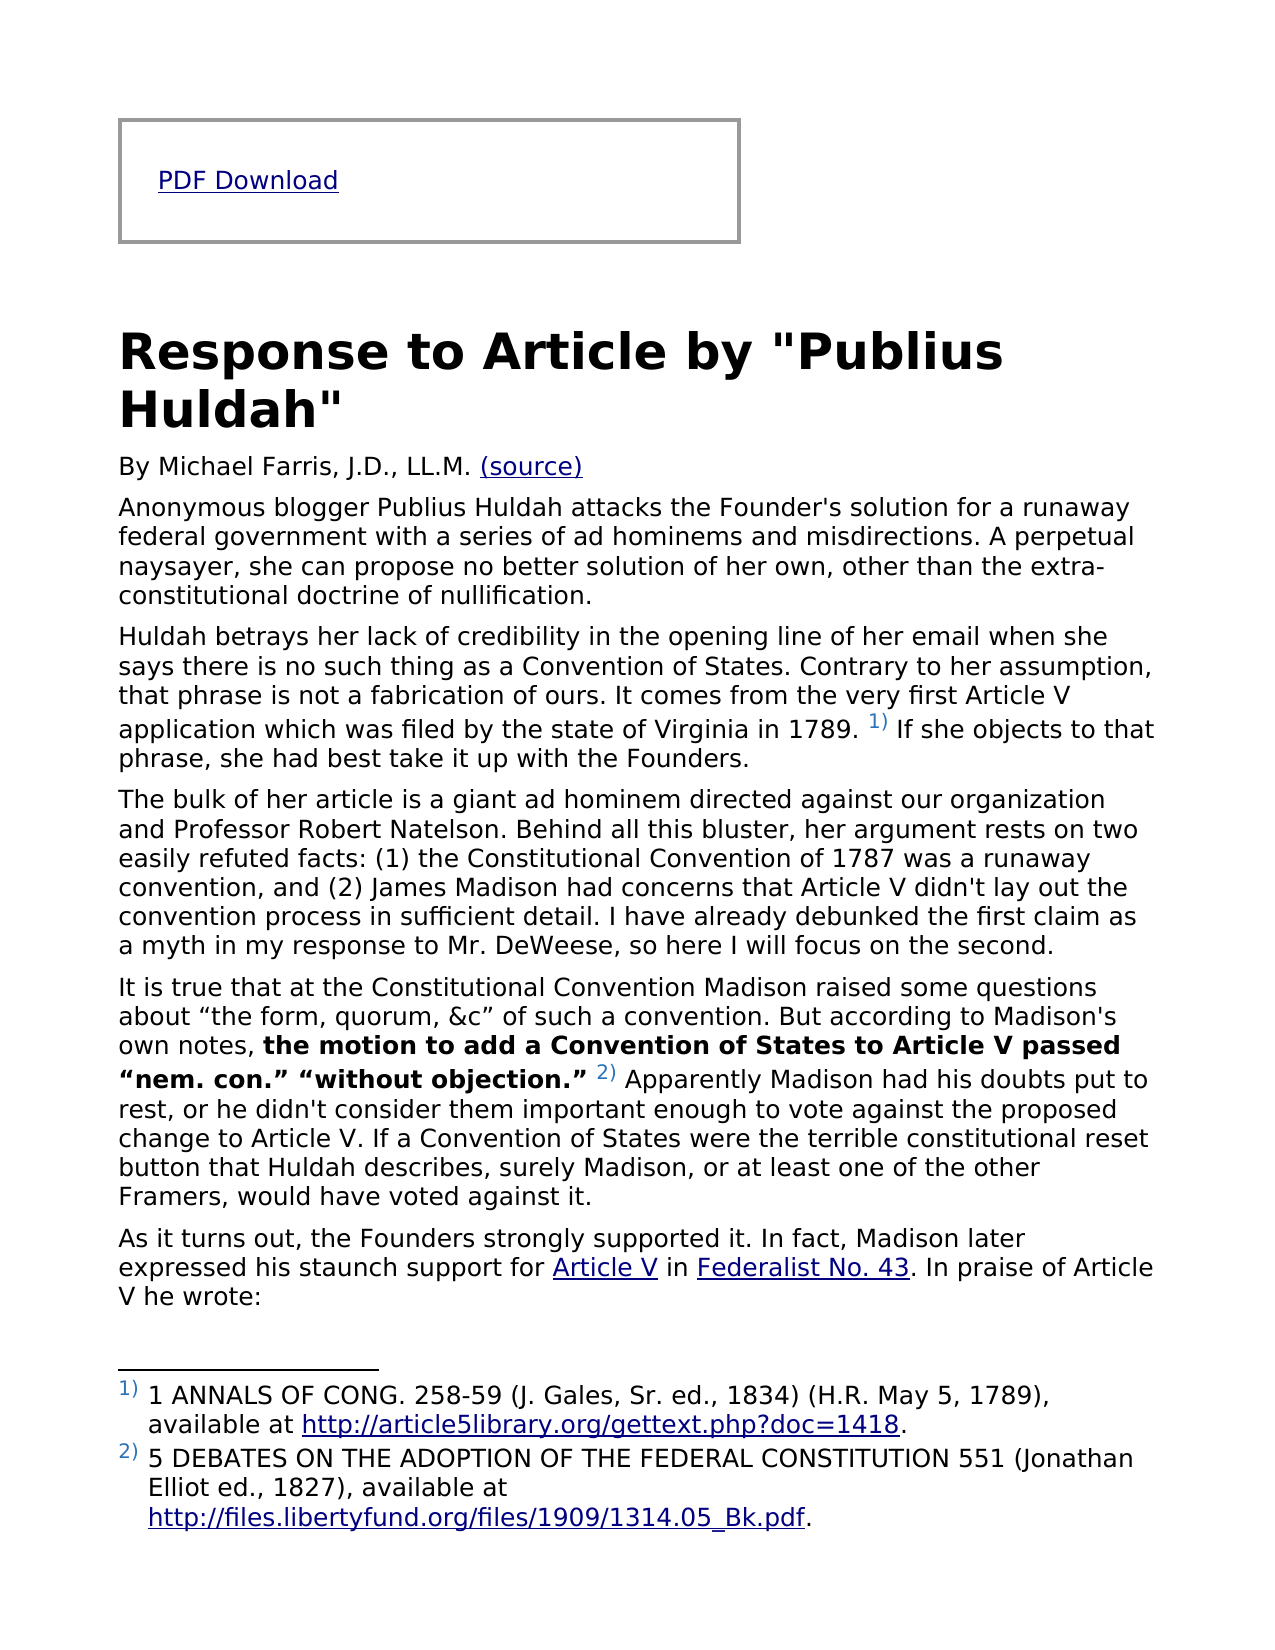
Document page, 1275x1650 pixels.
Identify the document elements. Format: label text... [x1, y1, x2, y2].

text Anonymous blogger Publius Huldah attacks the Founder's solution for a runaway federal government with a series of ad hominems and misdirections. A perpetual naysayer, she can propose no better solution of her own, other than the extra-constitutional doctrine of nullification. [118, 493, 1157, 610]
text 1 ANNALS OF CONG. 258-59 (J. Gales, Sr. ed., 1834) (H.R. May 5, 1789), available at http://article5library.org/gettext.php?doc=1418. [118, 1376, 1157, 1439]
text By Michael Farris, J.D., LL.M. (source) [118, 452, 1157, 481]
text Huldah betrays her lack of credibility in the opening line of her email when she says there is no such thing as a Convention of States. Contrary to her assumption, that phrase is not a fabrication of ours. It comes from the very first Article V application which was filed by the state of Virginia in 1789. If she objects to that phrase, she had best take it up with the Founders. [118, 622, 1157, 773]
subtitle Response to Article by "Publius Huldah" [118, 323, 1157, 439]
text 5 DEBATES ON THE ADOPTION OF THE FEDERAL CONSTITUTION 551 (Jonathan Elliot ed., 1827), available at http://files.libertyfund.org/files/1909/1314.05_Bk.pdf. [118, 1439, 1157, 1532]
table_header PDF Download [122, 131, 728, 231]
text It is true that at the Constitutional Convention Madison raised some questions about “the form, quorum, &c” of such a convention. But according to Madison's own notes, the motion to add a Convention of States to Article V passed “nem. con.” “without objection.” Apparently Madison had his doubts put to rest, or he didn't consider them important enough to vote against the proposed change to Article V. If a Convention of States were the terrible constitutional reset button that Huldah describes, surely Madison, or at least one of the other Framers, would have voted against it. [118, 973, 1157, 1211]
text As it turns out, the Founders strongly supported it. In fact, Madison later expressed his staunch support for Article V in Federalist No. 43. In praise of Article V he wrote: [118, 1224, 1157, 1311]
text The bulk of her article is a giant ad hominem directed against our organization and Professor Robert Natelson. Behind all this bluster, her argument rests on two easily refuted facts: (1) the Constitutional Convention of 1787 was a runaway convention, and (2) James Madison had concerns that Article V didn't lay out the convention process in sufficient detail. I have already debunked the first claim as a myth in my response to Mr. DeWeese, so here I will focus on the second. [118, 786, 1157, 961]
